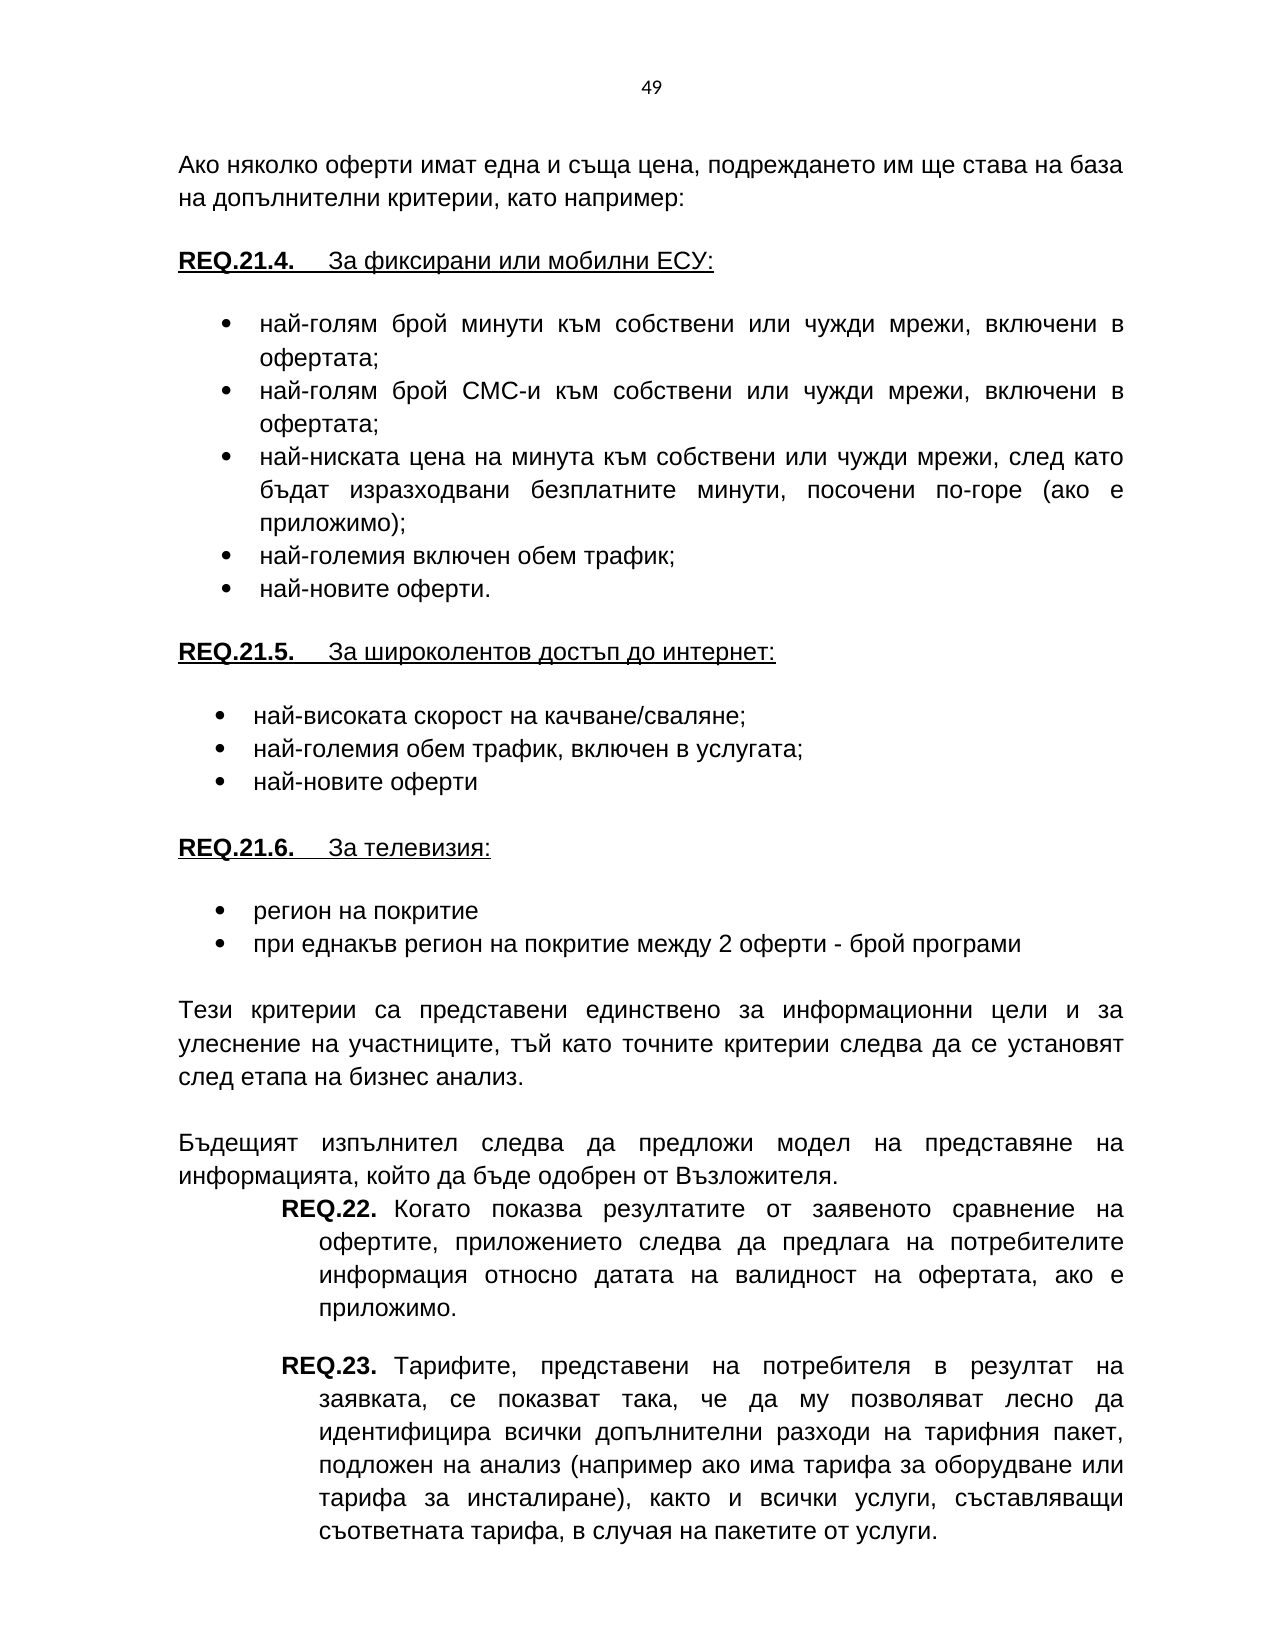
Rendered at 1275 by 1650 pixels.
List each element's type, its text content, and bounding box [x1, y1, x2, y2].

list най-големия обем трафик, включен в услугата; [216, 734, 1125, 763]
text REQ.21.5. За широколентов достъп до интернет: [178, 637, 1125, 666]
text Бъдещият изпълнител следва да предложи модел на представяне на информацията, който да бъде одобрен от Възложителя. [178, 1128, 1125, 1189]
list най-голям брой минути към собствени или чужди мрежи, включени в офертата; [222, 309, 1125, 371]
list най-ниската цена на минута към собствени или чужди мрежи, след като бъдат изразходвани безплатните минути, посочени по-горе (ако е приложимо); [222, 442, 1125, 537]
text REQ.21.6. За телевизия: [178, 833, 1125, 862]
list най-високата скорост на качване/сваляне; [216, 701, 1125, 729]
text REQ.21.4. За фиксирани или мобилни ЕСУ: [178, 246, 1125, 275]
list най-новите оферти [216, 767, 1125, 796]
list при еднакъв регион на покритие между 2 оферти - брой програми [216, 929, 1125, 958]
list регион на покритие [216, 896, 1125, 925]
list Когато показва резултатите от заявеното сравнение на офертите, приложението следва да предлага на потребителите информация относно датата на валидност на офертата, ако е приложимо. [281, 1194, 1125, 1321]
list най-големия включен обем трафик; [222, 541, 1125, 570]
text Ако няколко оферти имат една и съща цена, подреждането им ще става на база на допълнителни критерии, като например: [178, 150, 1125, 212]
text Тези критерии са представени единствено за информационни цели и за улеснение на участниците, тъй като точните критерии следва да се установят след етапа на бизнес анализ. [178, 996, 1125, 1090]
list най-голям брой СМС-и към собствени или чужди мрежи, включени в офертата; [222, 376, 1125, 437]
list Тарифите, представени на потребителя в резултат на заявката, се показват така, че да му позволяват лесно да идентифицира всички допълнителни разходи на тарифния пакет, подложен на анализ (например ако има тарифа за оборудване или тарифа за инсталиране), както и всички услуги, съставляващи съответната тарифа, в случая на пакетите от услуги. [281, 1351, 1125, 1544]
list най-новите оферти. [222, 574, 1125, 603]
